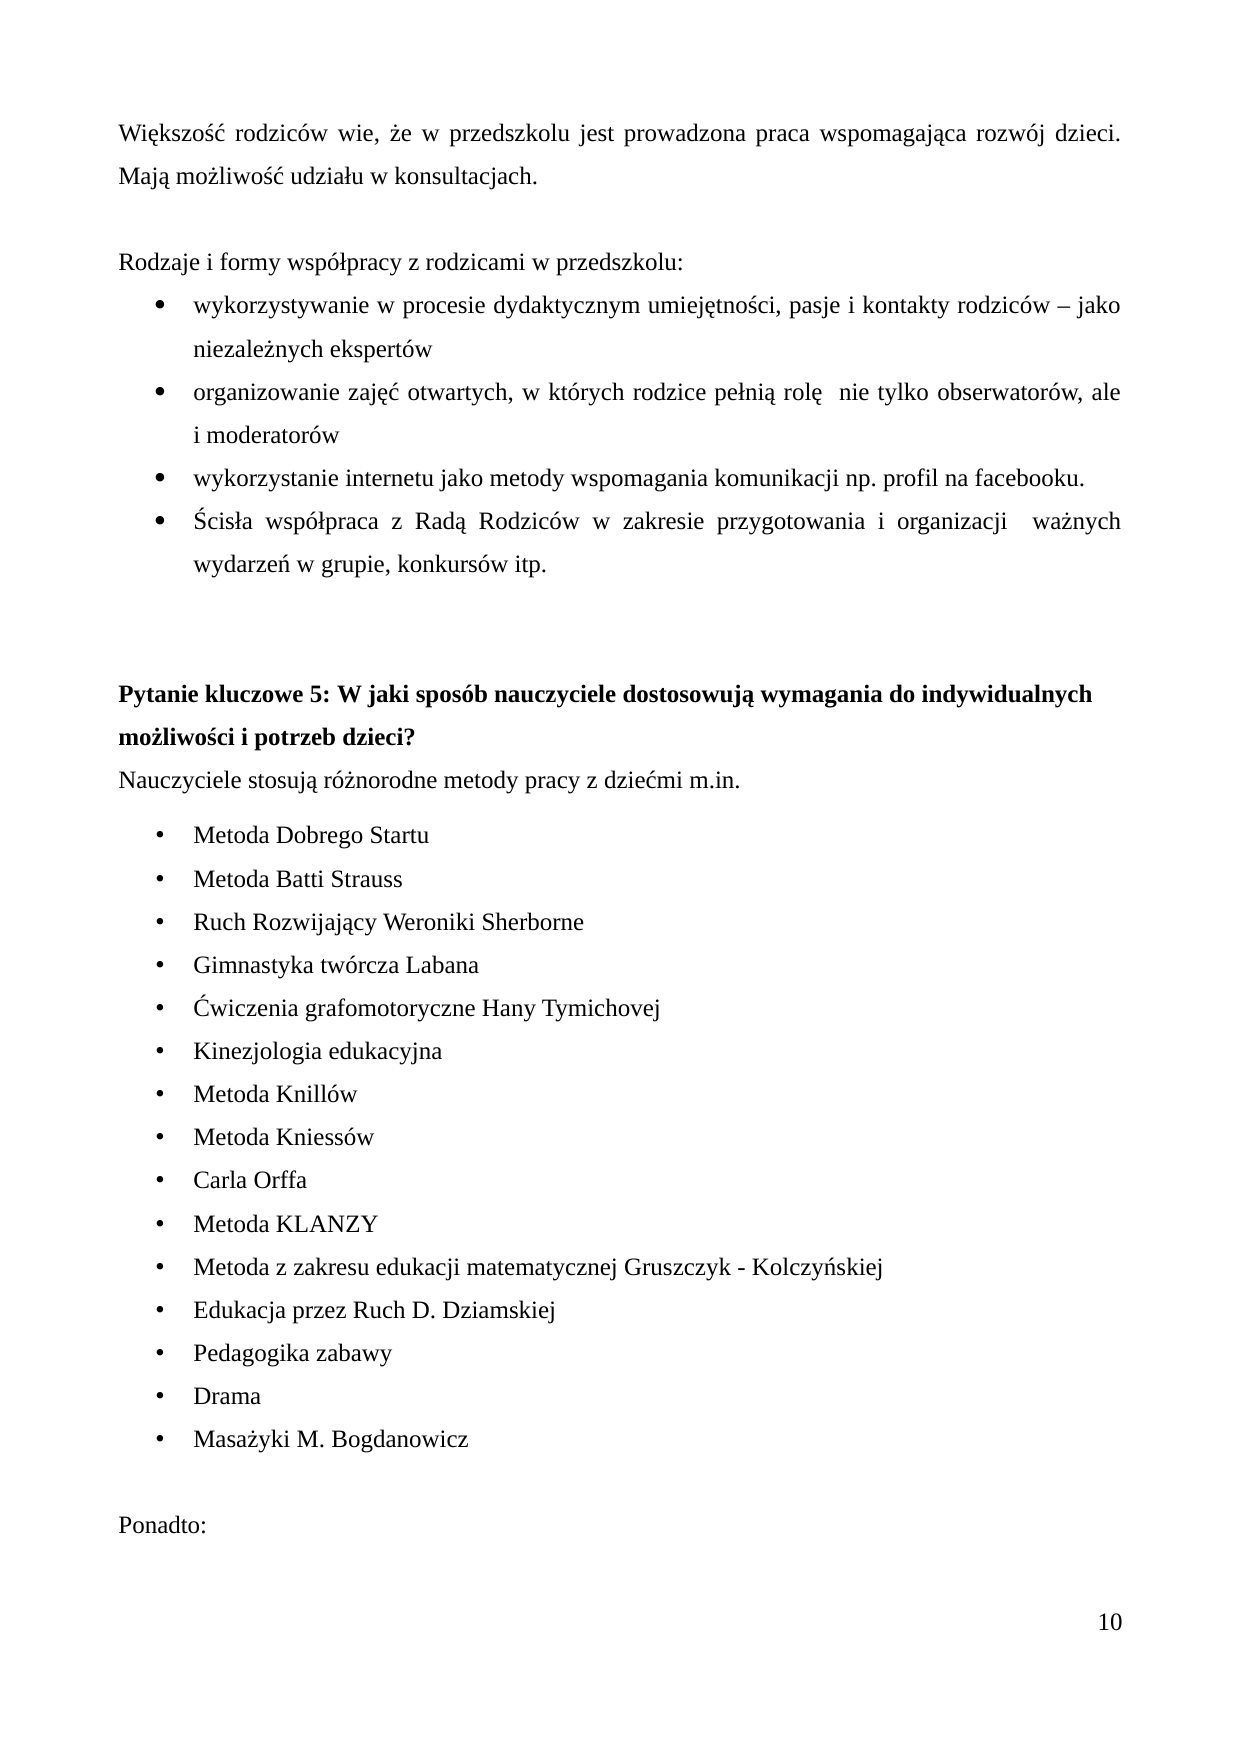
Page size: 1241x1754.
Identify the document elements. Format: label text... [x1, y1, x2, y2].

text Rodzaje i formy współpracy z rodzicami w przedszkolu: [118, 247, 1122, 276]
list Gimnastyka twórcza Labana [156, 950, 1122, 979]
list wykorzystywanie w procesie dydaktycznym umiejętności, pasje i kontakty rodziców – jako niezależnych ekspertów [156, 291, 1122, 362]
list Pedagogika zabawy [156, 1338, 1122, 1367]
list Ruch Rozwijający Weroniki Sherborne [156, 907, 1122, 936]
list Metoda z zakresu edukacji matematycznej Gruszczyk - Kolczyńskiej [156, 1252, 1122, 1281]
list wykorzystanie internetu jako metody wspomagania komunikacji np. profil na facebooku. [156, 463, 1122, 492]
list Edukacja przez Ruch D. Dziamskiej [156, 1295, 1122, 1324]
list Metoda Kniessów [156, 1122, 1122, 1151]
list Metoda Batti Strauss [156, 864, 1122, 892]
list Carla Orffa [156, 1166, 1122, 1194]
list Metoda Knillów [156, 1079, 1122, 1108]
list Metoda KLANZY [156, 1209, 1122, 1237]
text Nauczyciele stosują różnorodne metody pracy z dziećmi m.in. [118, 765, 1122, 794]
list Kinezjologia edukacyjna [156, 1036, 1122, 1065]
list Ścisła współpraca z Radą Rodziców w zakresie przygotowania i organizacji ważnych wydarzeń w grupie, konkursów itp. [156, 506, 1122, 578]
list Drama [156, 1381, 1122, 1410]
text Pytanie kluczowe 5: W jaki sposób nauczyciele dostosowują wymagania do indywidualnych możliwości i potrzeb dzieci? [118, 679, 1122, 751]
list Ćwiczenia grafomotoryczne Hany Tymichovej [156, 993, 1122, 1022]
list Masażyki M. Bogdanowicz [156, 1424, 1122, 1453]
text Większość rodziców wie, że w przedszkolu jest prowadzona praca wspomagająca rozwój dzieci. Mają możliwość udziału w konsultacjach. [118, 118, 1122, 190]
list organizowanie zajęć otwartych, w których rodzice pełnią rolę nie tylko obserwatorów, ale i moderatorów [156, 377, 1122, 449]
list Metoda Dobrego Startu [156, 821, 1122, 849]
text Ponadto: [118, 1511, 1122, 1539]
